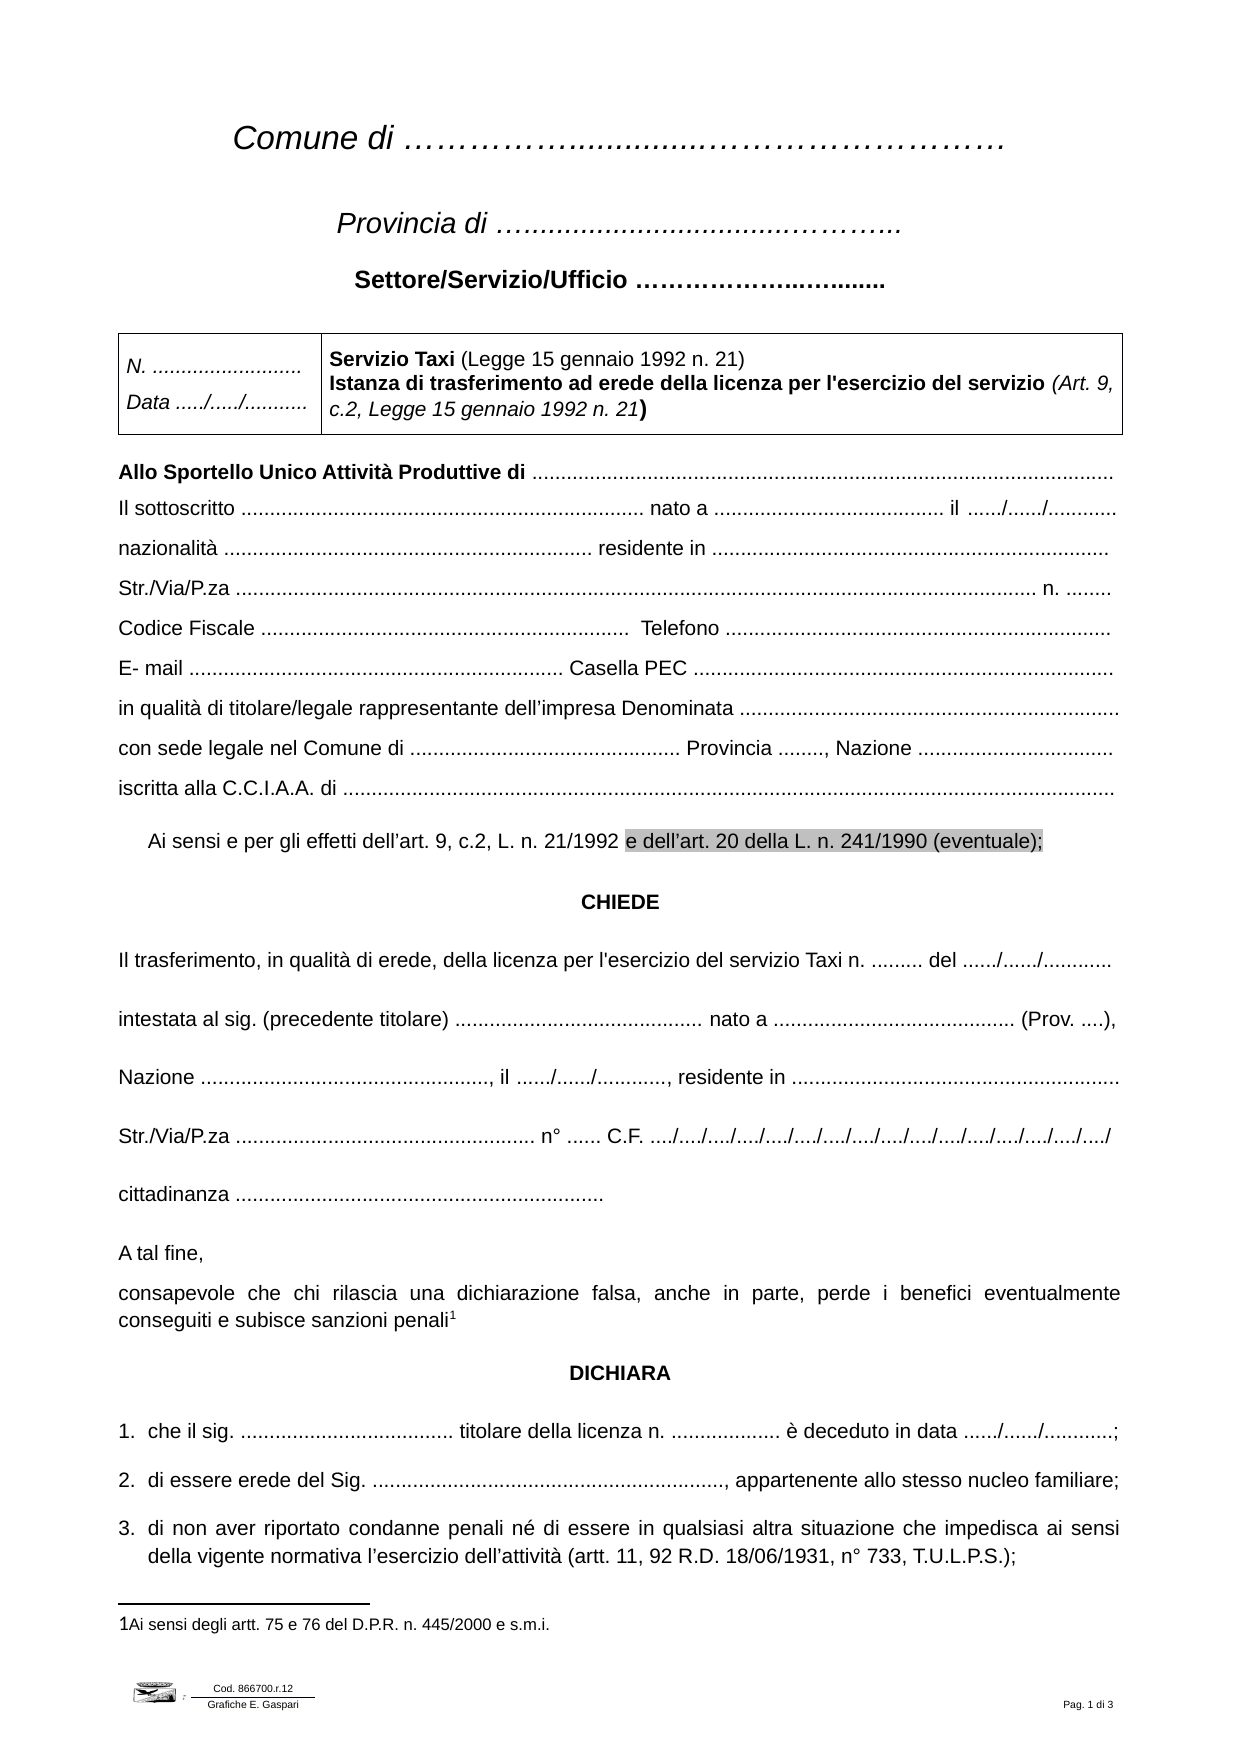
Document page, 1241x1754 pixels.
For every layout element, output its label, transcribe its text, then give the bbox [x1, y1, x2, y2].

text Il sottoscritto ...................................................................... nato a ........................................ il ....../....../............ [118, 496, 1122, 520]
text Ai sensi degli artt. 75 e 76 del D.P.R. n. 445/2000 e s.m.i. [118, 1610, 1122, 1636]
table_header N. .......................... Data ...../...../........... [119, 334, 321, 433]
table_header Servizio Taxi (Legge 15 gennaio 1992 n. 21) Istanza di trasferimento ad erede della licenza per l'esercizio del servizio (Art. 9, c.2, Legge 15 gennaio 1992 n. 21) [322, 334, 1122, 433]
text E- mail ................................................................. Casella PEC ......................................................................... [118, 656, 1122, 680]
subtitle CHIEDE [118, 889, 1122, 913]
subtitle DICHIARA [118, 1361, 1122, 1385]
text Settore/Servizio/Ufficio ………………...…........ [118, 265, 1122, 294]
text Str./Via/P.za ........................................................................................................................................... n. ........ [118, 576, 1122, 600]
text Provincia di ….................................………... [118, 207, 1122, 240]
text Comune di ……………...............……………………… [118, 118, 1122, 157]
list che il sig. ..................................... titolare della licenza n. ................... è deceduto in data ....../....../............; [118, 1419, 1122, 1443]
text Ai sensi e per gli effetti dell’art. 9, c.2, L. n. 21/1992 e dell’art. 20 della L. n. 241/1990 (eventuale); [118, 828, 1122, 852]
subtitle intestata al sig. (precedente titolare) ........................................... nato a .......................................... (Prov. ....), [118, 1007, 1122, 1031]
text consapevole che chi rilascia una dichiarazione falsa, anche in parte, perde i benefici eventualmente conseguiti e subisce sanzioni penali [118, 1281, 1122, 1332]
subtitle Il trasferimento, in qualità di erede, della licenza per l'esercizio del servizio Taxi n. ......... del ....../....../............ [118, 948, 1122, 972]
text con sede legale nel Comune di ............................................... Provincia ........, Nazione .................................. [118, 736, 1122, 760]
list di essere erede del Sig. ............................................................., appartenente allo stesso nucleo familiare; [118, 1468, 1122, 1492]
subtitle Str./Via/P.za .................................................... n° ...... C.F. ..../..../..../..../..../..../..../..../..../..../..../..../..../..../..../..../ [118, 1124, 1122, 1148]
subtitle Nazione .................................................., il ....../....../............, residente in ......................................................... [118, 1065, 1122, 1089]
text in qualità di titolare/legale rappresentante dell’impresa Denominata .................................................................. [118, 696, 1122, 720]
list di non aver riportato condanne penali né di essere in qualsiasi altra situazione che impedisca ai sensi della vigente normativa l’esercizio dell’attività (artt. 11, 92 R.D. 18/06/1931, n° 733, T.U.L.P.S.); [118, 1516, 1122, 1568]
text iscritta alla C.C.I.A.A. di ...................................................................................................................................... [118, 776, 1122, 800]
text Codice Fiscale ................................................................ Telefono ................................................................... [118, 616, 1122, 640]
subtitle cittadinanza ................................................................ [118, 1182, 1122, 1206]
text A tal fine, [118, 1241, 1122, 1265]
text Allo Sportello Unico Attività Produttive di ..................................................................................................... [118, 459, 1122, 483]
text nazionalità ................................................................ residente in ..................................................................... [118, 536, 1122, 560]
